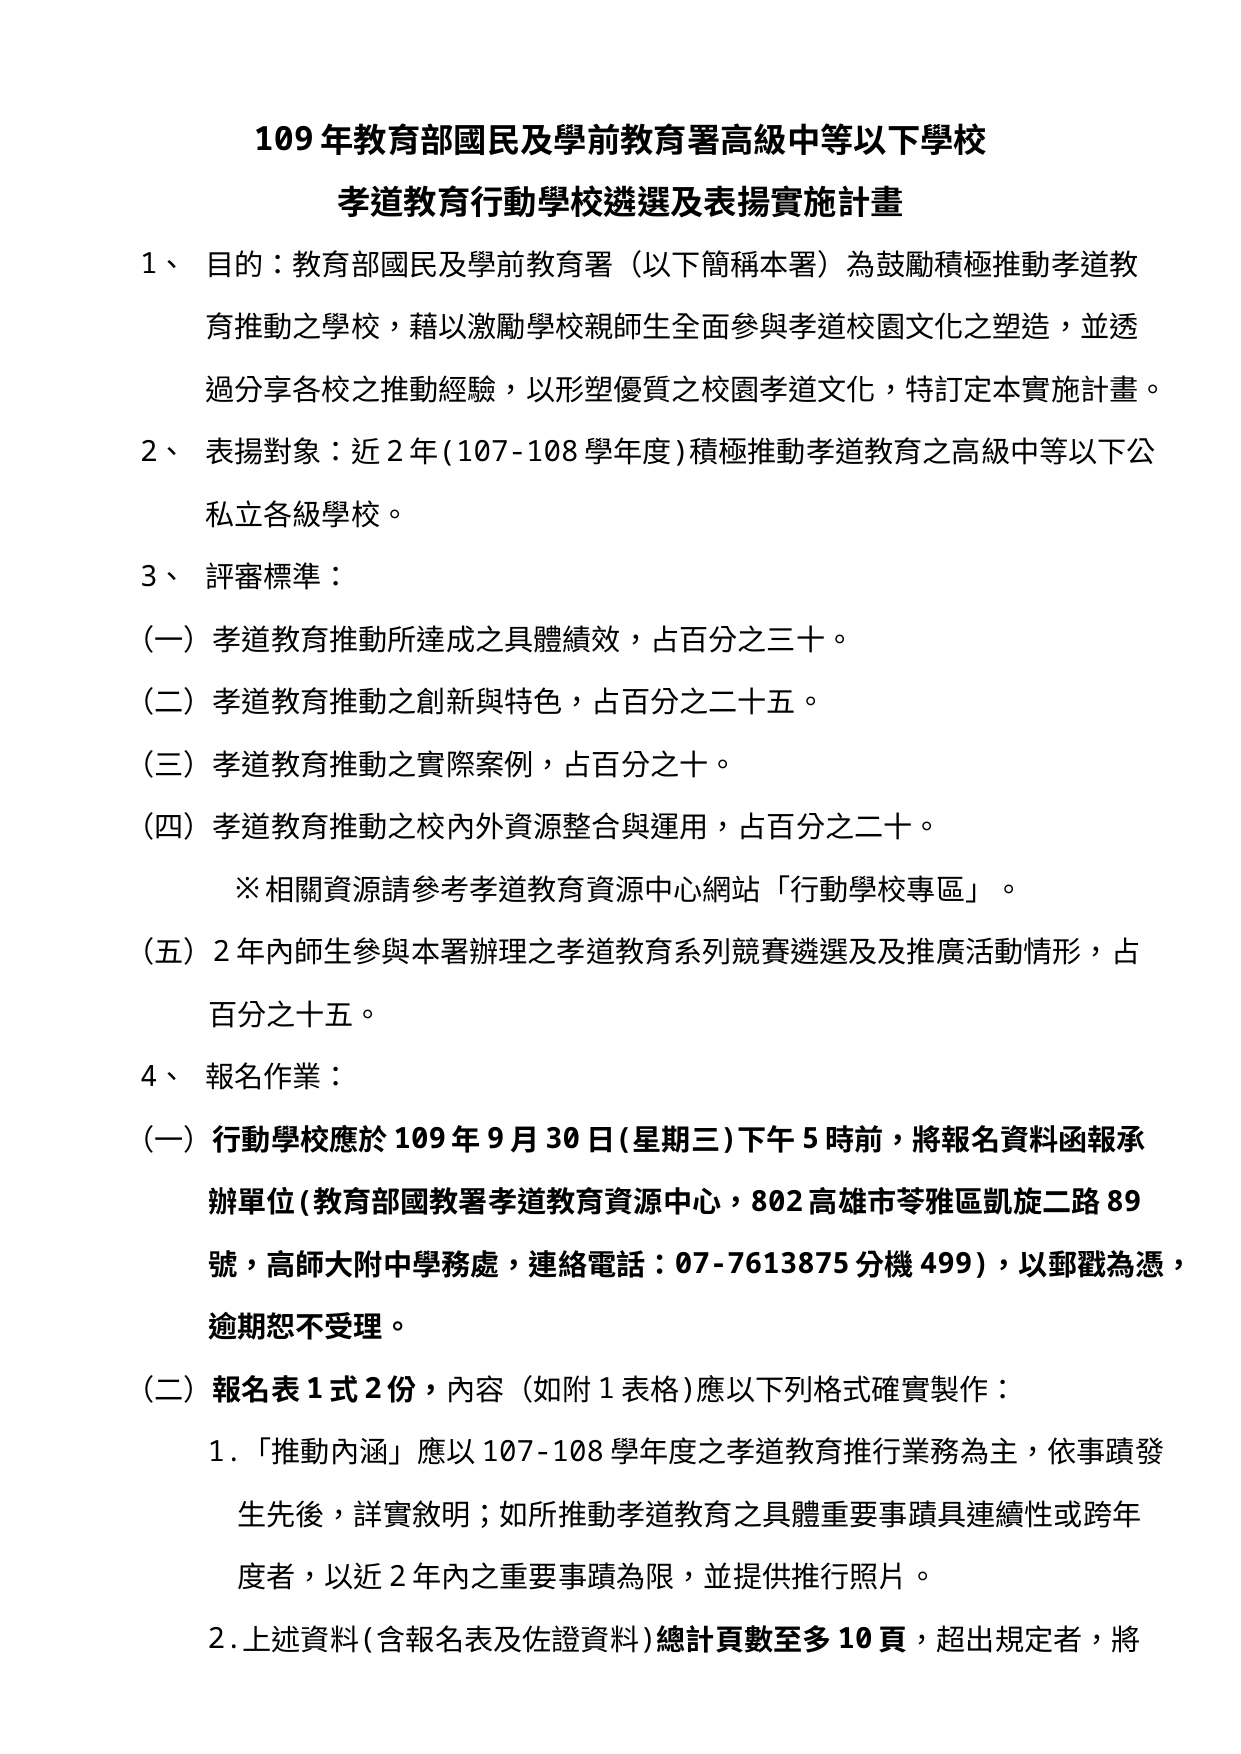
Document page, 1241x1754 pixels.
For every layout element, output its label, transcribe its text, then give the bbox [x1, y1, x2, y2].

list 目的：教育部國民及學前教育署（以下簡稱本署）為鼓勵積極推動孝道教育推動之學校，藉以激勵學校親師生全面參與孝道校園文化之塑造，並透過分享各校之推動經驗，以形塑優質之校園孝道文化，特訂定本實施計畫。 [140, 221, 1165, 408]
list 評審標準： [140, 533, 1165, 596]
text 2.上述資料(含報名表及佐證資料)總計頁數至多10頁，超出規定者，將 [207, 1596, 1165, 1658]
text （二）報名表1式2份，內容（如附1表格)應以下列格式確實製作： [125, 1346, 1165, 1408]
text （二）孝道教育推動之創新與特色，占百分之二十五。 [125, 658, 1165, 721]
text （三）孝道教育推動之實際案例，占百分之十。 [125, 721, 1165, 783]
text （四）孝道教育推動之校內外資源整合與運用，占百分之二十。 [125, 783, 1165, 846]
text （五）2年內師生參與本署辦理之孝道教育系列競賽遴選及及推廣活動情形，占百分之十五。 [125, 908, 1165, 1033]
text 109年教育部國民及學前教育署高級中等以下學校 [75, 96, 1165, 158]
text （一）孝道教育推動所達成之具體績效，占百分之三十。 [125, 596, 1165, 658]
text 孝道教育行動學校遴選及表揚實施計畫 [75, 158, 1165, 221]
text 1.「推動內涵」應以107-108學年度之孝道教育推行業務為主，依事蹟發生先後，詳實敘明；如所推動孝道教育之具體重要事蹟具連續性或跨年度者，以近2年內之重要事蹟為限，並提供推行照片。 [207, 1408, 1165, 1596]
list 報名作業： [140, 1033, 1165, 1096]
list 表揚對象：近2年(107-108學年度)積極推動孝道教育之高級中等以下公私立各級學校。 [140, 408, 1165, 533]
text （一）行動學校應於109年9月30日(星期三)下午5時前，將報名資料函報承辦單位(教育部國教署孝道教育資源中心，802高雄市苓雅區凱旋二路89號，高師大附中學務處，連絡電話：07-7613875分機499)，以郵戳為憑，逾期恕不受理。 [125, 1096, 1165, 1346]
text ※相關資源請參考孝道教育資源中心網站「行動學校專區」。 [125, 846, 1165, 908]
